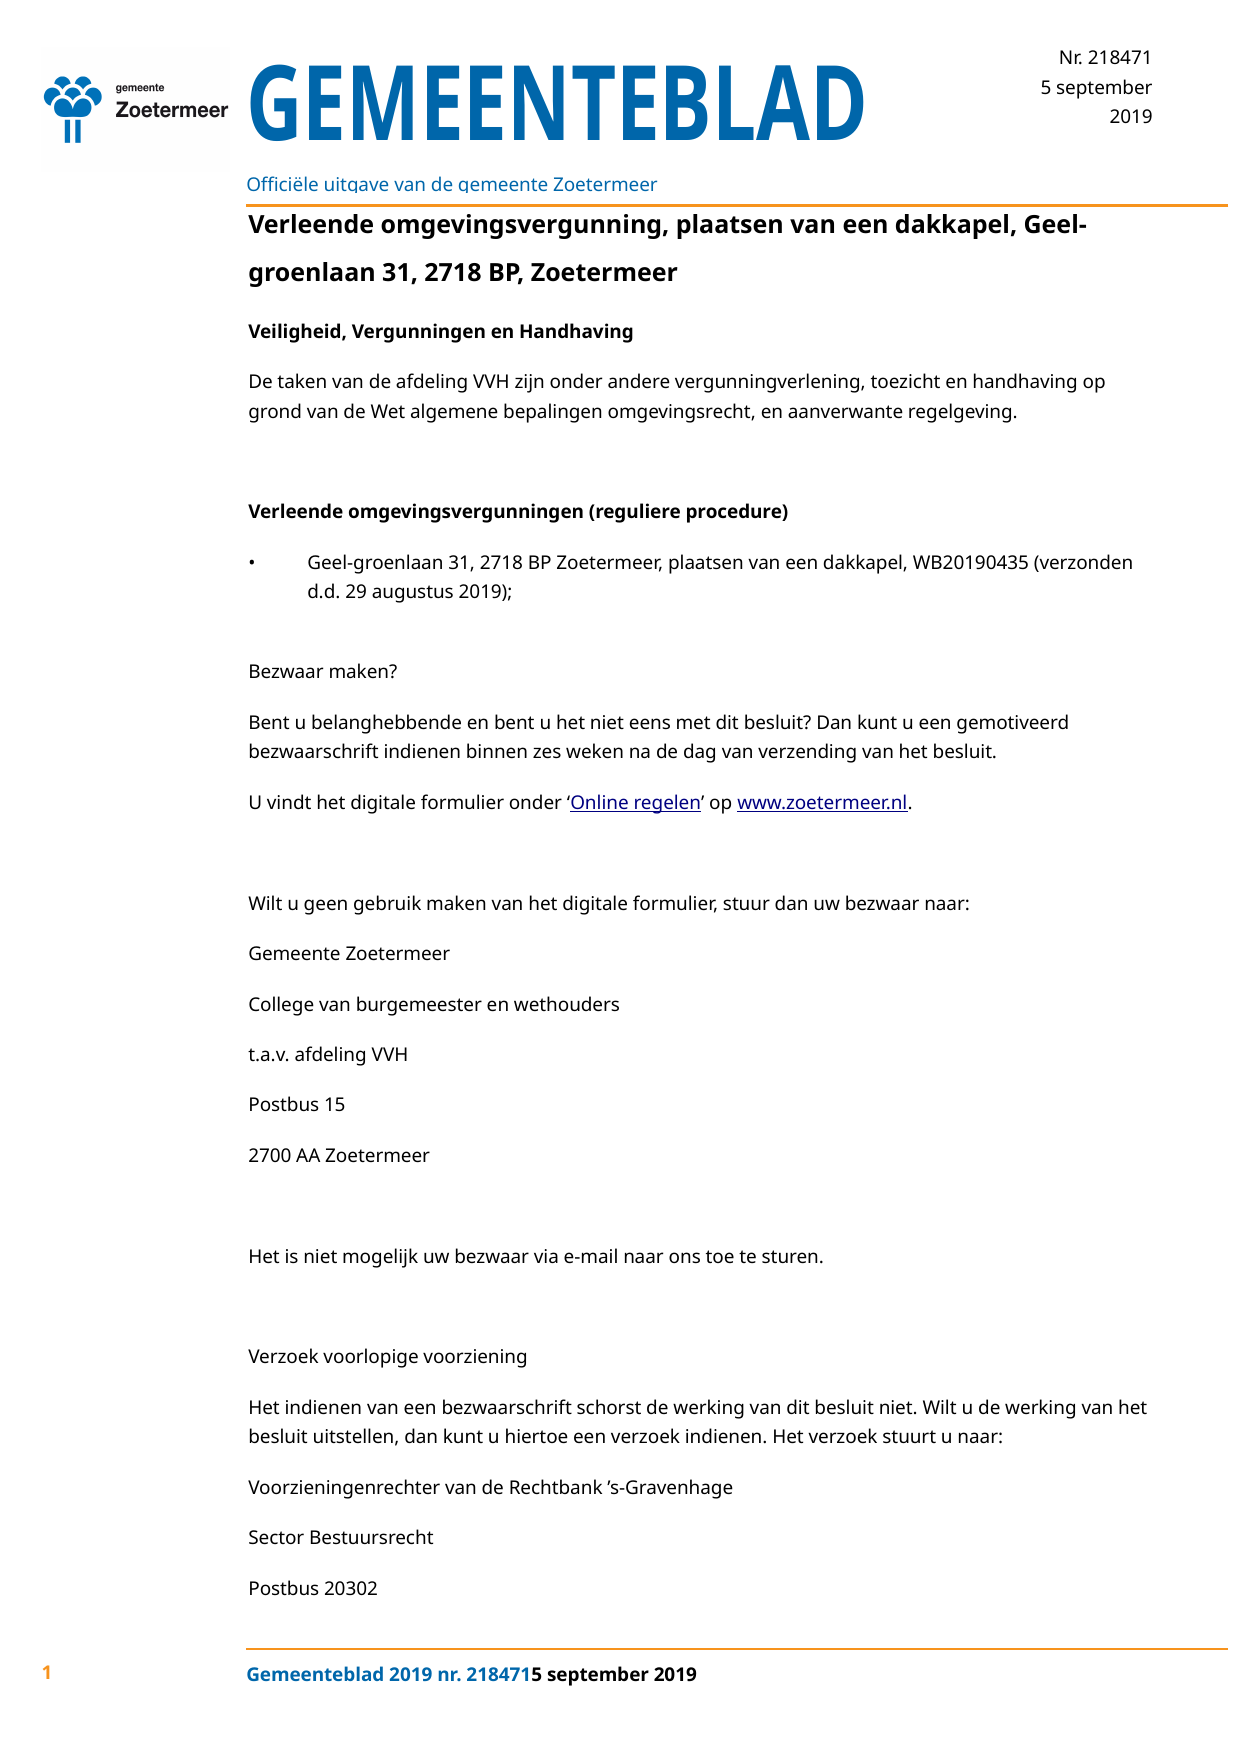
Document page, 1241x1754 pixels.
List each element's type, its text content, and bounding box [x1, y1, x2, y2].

text Wilt u geen gebruik maken van het digitale formulier, stuur dan uw bezwaar naar: [248, 890, 1152, 916]
text Verleende omgevingsvergunningen (reguliere procedure) [248, 499, 1152, 524]
text 2700 AA Zoetermeer [248, 1142, 1152, 1168]
text Verleende omgevingsvergunning, plaatsen van een dakkapel, Geel-groenlaan 31, 2718 BP, Zoetermeer [248, 207, 1152, 288]
list Geel-groenlaan 31, 2718 BP Zoetermeer, plaatsen van een dakkapel, WB20190435 (verzonden d.d. 29 augustus 2019); [248, 549, 1152, 604]
text Gemeente Zoetermeer [248, 940, 1152, 966]
text Het indienen van een bezwaarschrift schorst de werking van dit besluit niet. Wilt u de werking van het besluit uitstellen, dan kunt u hiertoe een verzoek indienen. Het verzoek stuurt u naar: [248, 1394, 1152, 1449]
text t.a.v. afdeling VVH [248, 1041, 1152, 1067]
picture [41, 47, 231, 172]
text Het is niet mogelijk uw bezwaar via e-mail naar ons toe te sturen. [248, 1243, 1152, 1269]
text U vindt het digitale formulier onder ‘Online regelen’ op www.zoetermeer.nl. [248, 789, 1152, 815]
text Veiligheid, Vergunningen en Handhaving [248, 318, 1152, 344]
text Postbus 15 [248, 1092, 1152, 1117]
text Sector Bestuursrecht [248, 1524, 1152, 1550]
text De taken van de afdeling VVH zijn onder andere vergunningverlening, toezicht en handhaving op grond van de Wet algemene bepalingen omgevingsrecht, en aanverwante regelgeving. [248, 368, 1152, 424]
text College van burgemeester en wethouders [248, 991, 1152, 1017]
text Postbus 20302 [248, 1575, 1152, 1601]
text Verzoek voorlopige voorziening [248, 1344, 1152, 1369]
text Bent u belanghebbende en bent u het niet eens met dit besluit? Dan kunt u een gemotiveerd bezwaarschrift indienen binnen zes weken na de dag van verzending van het besluit. [248, 709, 1152, 764]
text Voorzieningenrechter van de Rechtbank ’s-Gravenhage [248, 1474, 1152, 1500]
text Bezwaar maken? [248, 659, 1152, 684]
